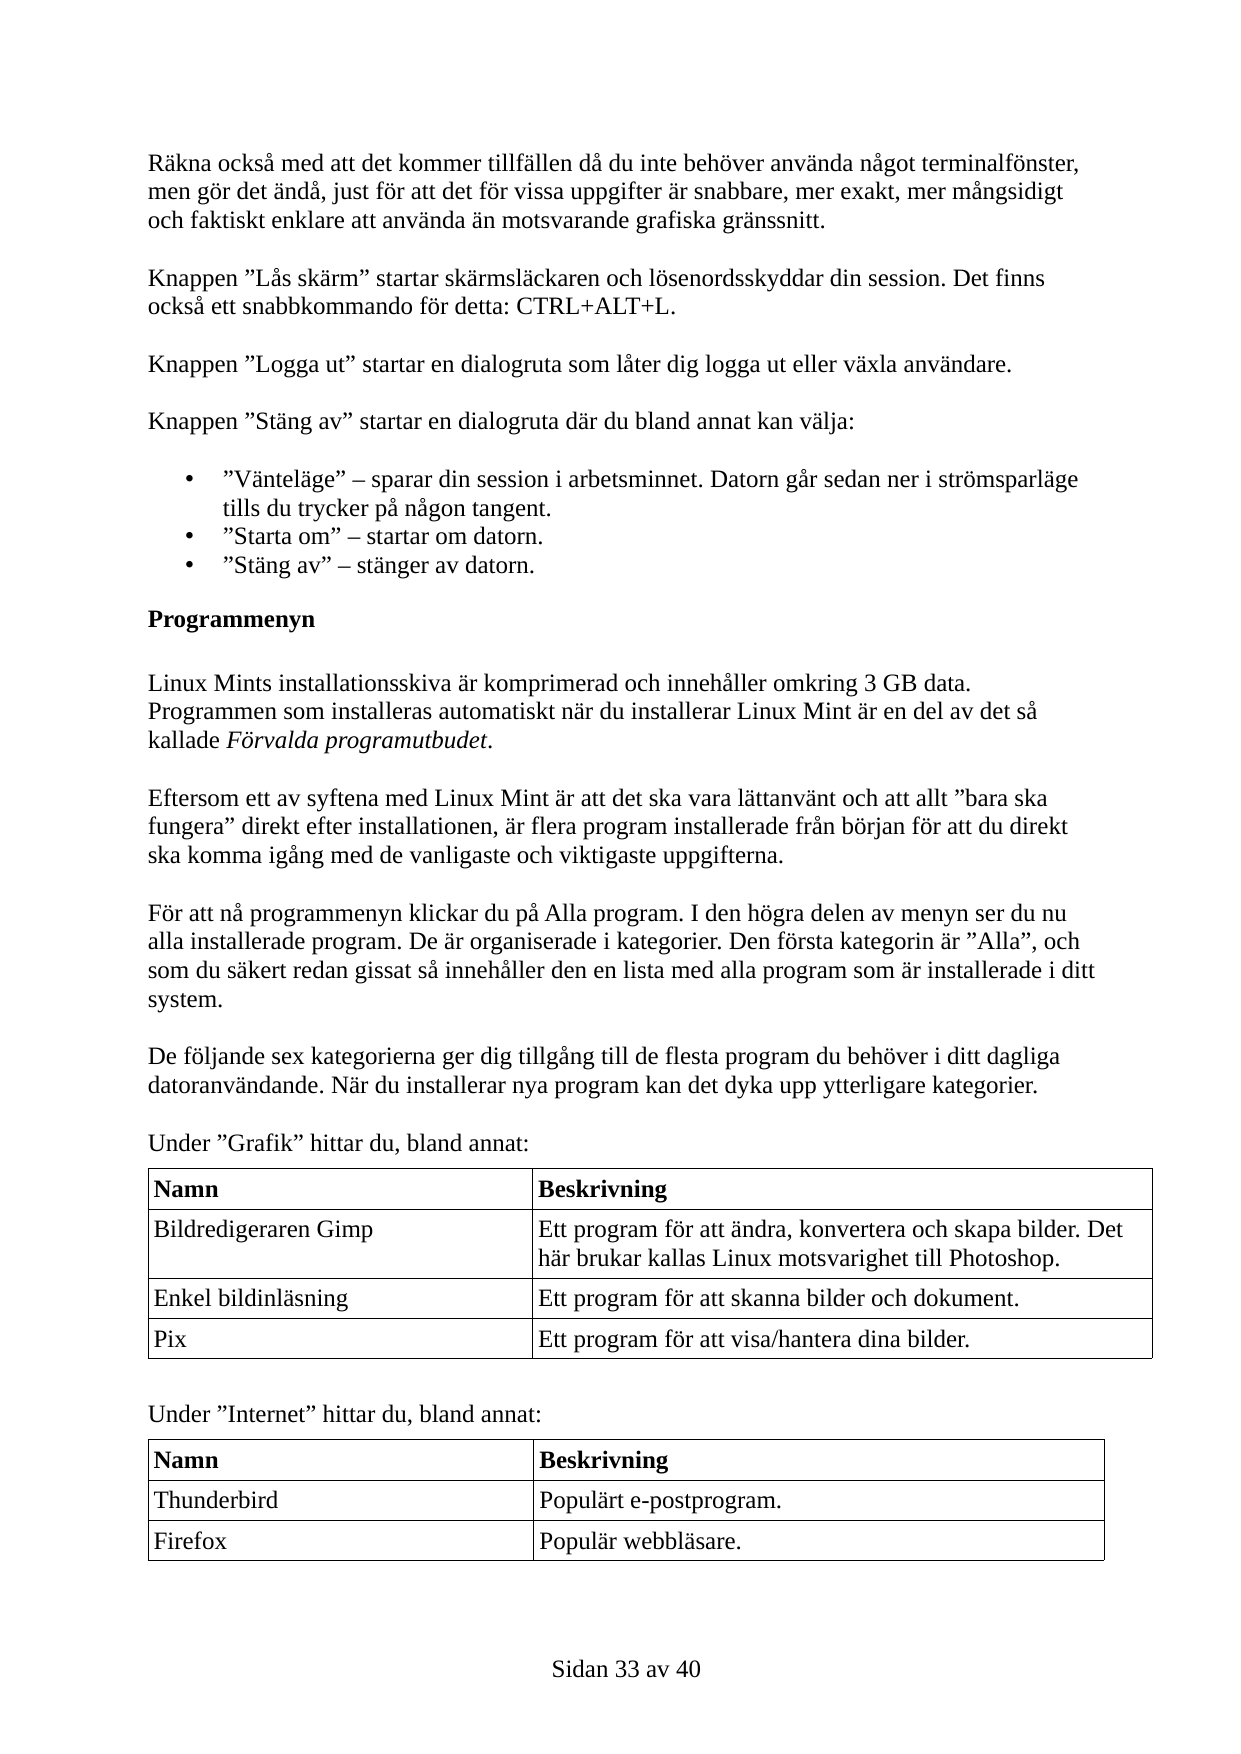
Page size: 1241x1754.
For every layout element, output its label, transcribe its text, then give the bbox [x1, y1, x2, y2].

text Under ”Internet” hittar du, bland annat: [148, 1399, 1104, 1427]
text Linux Mints installationsskiva är komprimerad och innehåller omkring 3 GB data. Programmen som installeras automatiskt när du installerar Linux Mint är en del av det så kallade Förvalda programutbudet. [148, 668, 1104, 754]
text De följande sex kategorierna ger dig tillgång till de flesta program du behöver i ditt dagliga datoranvändande. När du installerar nya program kan det dyka upp ytterligare kategorier. [148, 1041, 1104, 1099]
table_header Namn [149, 1169, 532, 1208]
table_cell Enkel bildinläsning [149, 1279, 532, 1318]
list ”Starta om” – startar om datorn. [185, 521, 1104, 550]
table_cell Thunderbird [149, 1481, 533, 1520]
list ”Stäng av” – stänger av datorn. [185, 550, 1104, 579]
table_cell Ett program för att ändra, konvertera och skapa bilder. Det här brukar kallas Linux motsvarighet till Photoshop. [533, 1210, 1152, 1277]
table_header Beskrivning [533, 1169, 1152, 1208]
table_cell Populär webbläsare. [534, 1521, 1104, 1560]
table_header Namn [149, 1440, 533, 1479]
table_cell Bildredigeraren Gimp [149, 1210, 532, 1277]
text Knappen ”Logga ut” startar en dialogruta som låter dig logga ut eller växla användare. [148, 349, 1104, 378]
text Räkna också med att det kommer tillfällen då du inte behöver använda något terminalfönster, men gör det ändå, just för att det för vissa uppgifter är snabbare, mer exakt, mer mångsidigt och faktiskt enklare att använda än motsvarande grafiska gränssnitt. [148, 148, 1104, 234]
table_cell Ett program för att skanna bilder och dokument. [533, 1279, 1152, 1318]
text För att nå programmenyn klickar du på Alla program. I den högra delen av menyn ser du nu alla installerade program. De är organiserade i kategorier. Den första kategorin är ”Alla”, och som du säkert redan gissat så innehåller den en lista med alla program som är installerade i ditt system. [148, 898, 1104, 1013]
text Eftersom ett av syftena med Linux Mint är att det ska vara lättanvänt och att allt ”bara ska fungera” direkt efter installationen, är flera program installerade från början för att du direkt ska komma igång med de vanligaste och viktigaste uppgifterna. [148, 783, 1104, 869]
table_cell Populärt e-postprogram. [534, 1481, 1104, 1520]
list ”Vänteläge” – sparar din session i arbetsminnet. Datorn går sedan ner i strömsparläge tills du trycker på någon tangent. [185, 464, 1104, 521]
subtitle Programmenyn [148, 604, 1104, 633]
text Knappen ”Lås skärm” startar skärmsläckaren och lösenordsskyddar din session. Det finns också ett snabbkommando för detta: CTRL+ALT+L. [148, 263, 1104, 320]
table_cell Pix [149, 1319, 532, 1358]
text Under ”Grafik” hittar du, bland annat: [148, 1128, 1104, 1156]
table_cell Ett program för att visa/hantera dina bilder. [533, 1319, 1152, 1358]
table_cell Firefox [149, 1521, 533, 1560]
table_header Beskrivning [534, 1440, 1104, 1479]
text Knappen ”Stäng av” startar en dialogruta där du bland annat kan välja: [148, 406, 1104, 435]
